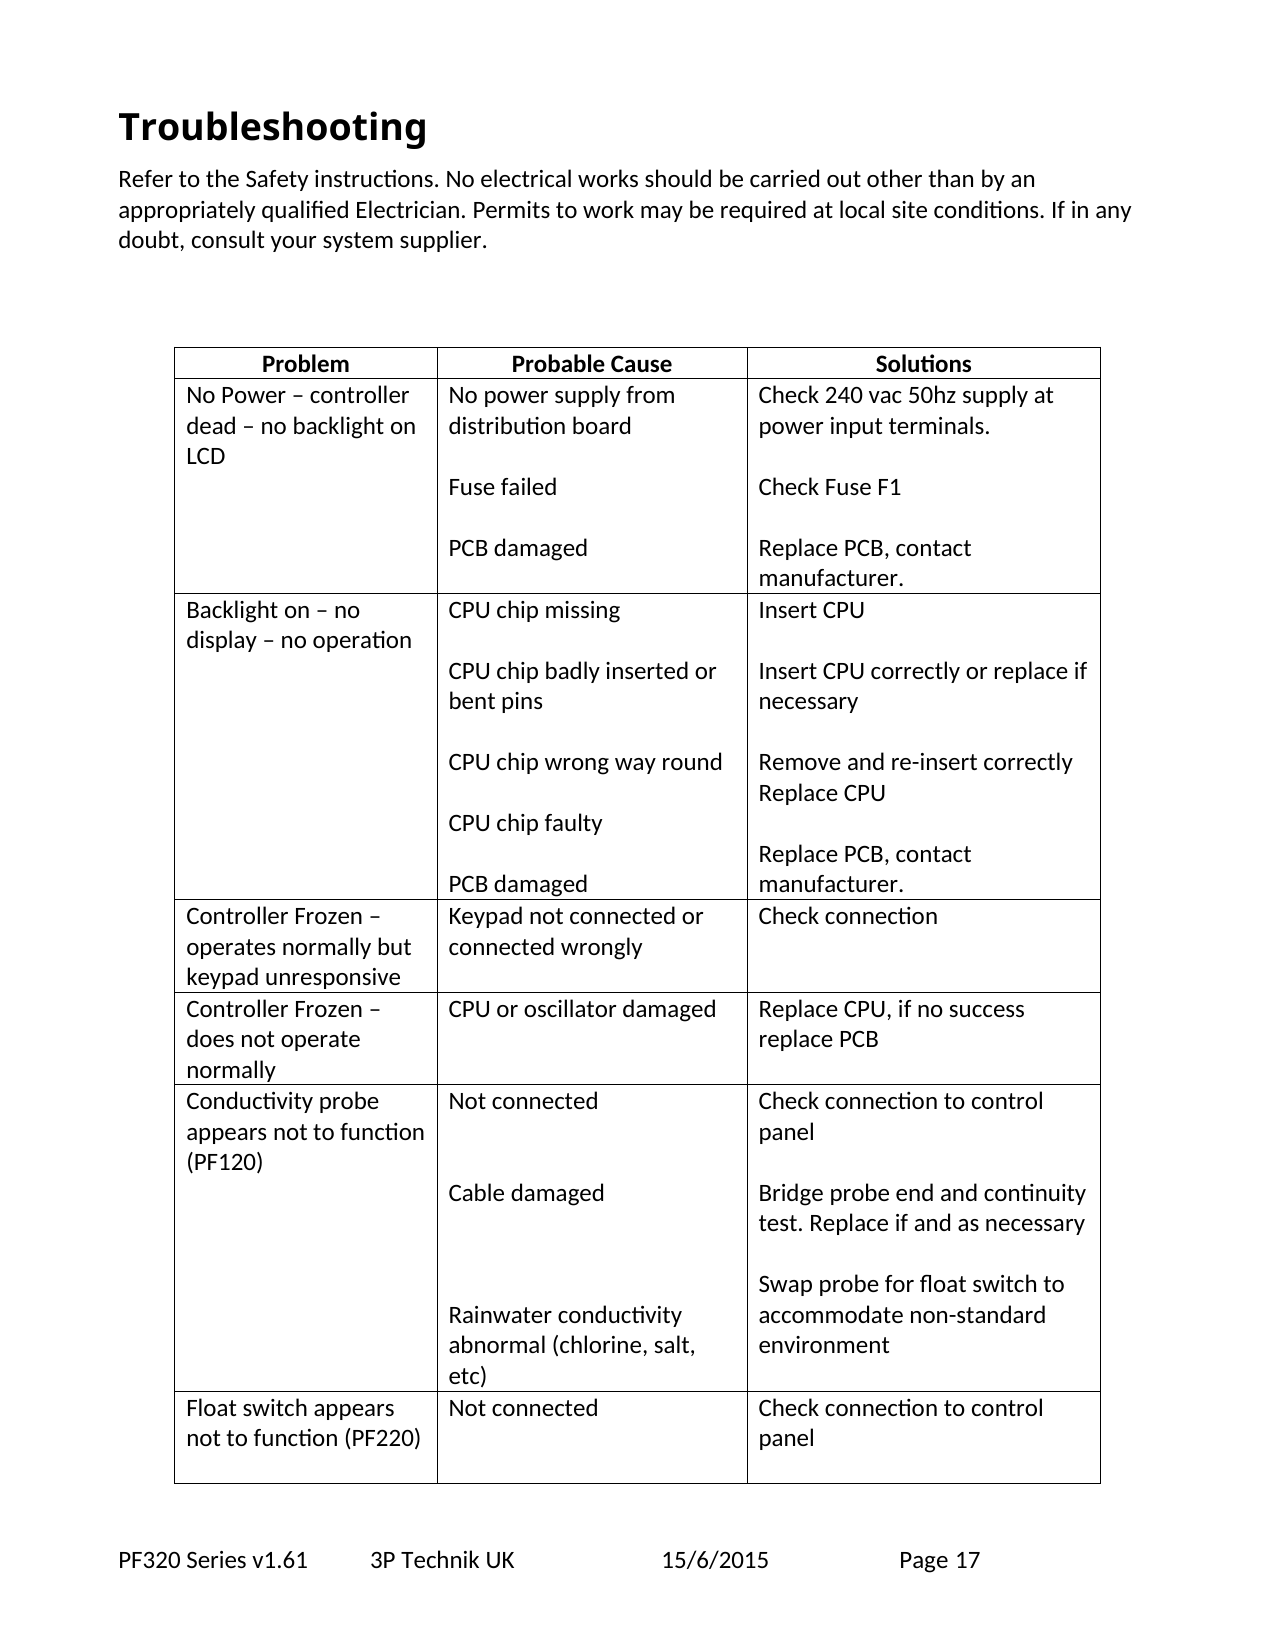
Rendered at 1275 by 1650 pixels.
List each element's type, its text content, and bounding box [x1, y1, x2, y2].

table_cell Float switch appears not to function (PF220) [175, 1392, 437, 1483]
table_cell Controller Frozen – does not operate normally [175, 993, 437, 1084]
table_header Problem [175, 348, 437, 378]
table_cell Check connection to control panel Bridge probe end and continuity test. Replace if and as necessary Swap probe for float switch to accommodate non-standard environment [748, 1085, 1100, 1391]
table_cell CPU chip missing CPU chip badly inserted or bent pins CPU chip wrong way round CPU chip faulty PCB damaged [438, 594, 747, 899]
table_cell Replace CPU, if no success replace PCB [748, 993, 1100, 1084]
table_cell Check connection to control panel [748, 1392, 1100, 1483]
table_cell Check connection [748, 900, 1100, 992]
table_cell No power supply from distribution board Fuse failed PCB damaged [438, 379, 747, 593]
table_cell Controller Frozen – operates normally but keypad unresponsive [175, 900, 437, 992]
table_cell Conductivity probe appears not to function (PF120) [175, 1085, 437, 1391]
table_cell Keypad not connected or connected wrongly [438, 900, 747, 992]
text Refer to the Safety instructions. No electrical works should be carried out other than by an appropriately qualified Electrician. Permits to work may be required at local site conditions. If in any doubt, consult your system supplier. [118, 163, 1157, 255]
table_cell Not connected [438, 1392, 747, 1483]
table_cell Insert CPU Insert CPU correctly or replace if necessary Remove and re-insert correctly Replace CPU Replace PCB, contact manufacturer. [748, 594, 1100, 899]
table_header Probable Cause [438, 348, 747, 378]
table_header Solutions [748, 348, 1100, 378]
table_cell Check 240 vac 50hz supply at power input terminals. Check Fuse F1 Replace PCB, contact manufacturer. [748, 379, 1100, 593]
table_cell No Power – controller dead – no backlight on LCD [175, 379, 437, 593]
subtitle Troubleshooting [118, 100, 1157, 151]
table_cell CPU or oscillator damaged [438, 993, 747, 1084]
table_cell Not connected Cable damaged Rainwater conductivity abnormal (chlorine, salt, etc) [438, 1085, 747, 1391]
table_cell Backlight on – no display – no operation [175, 594, 437, 899]
